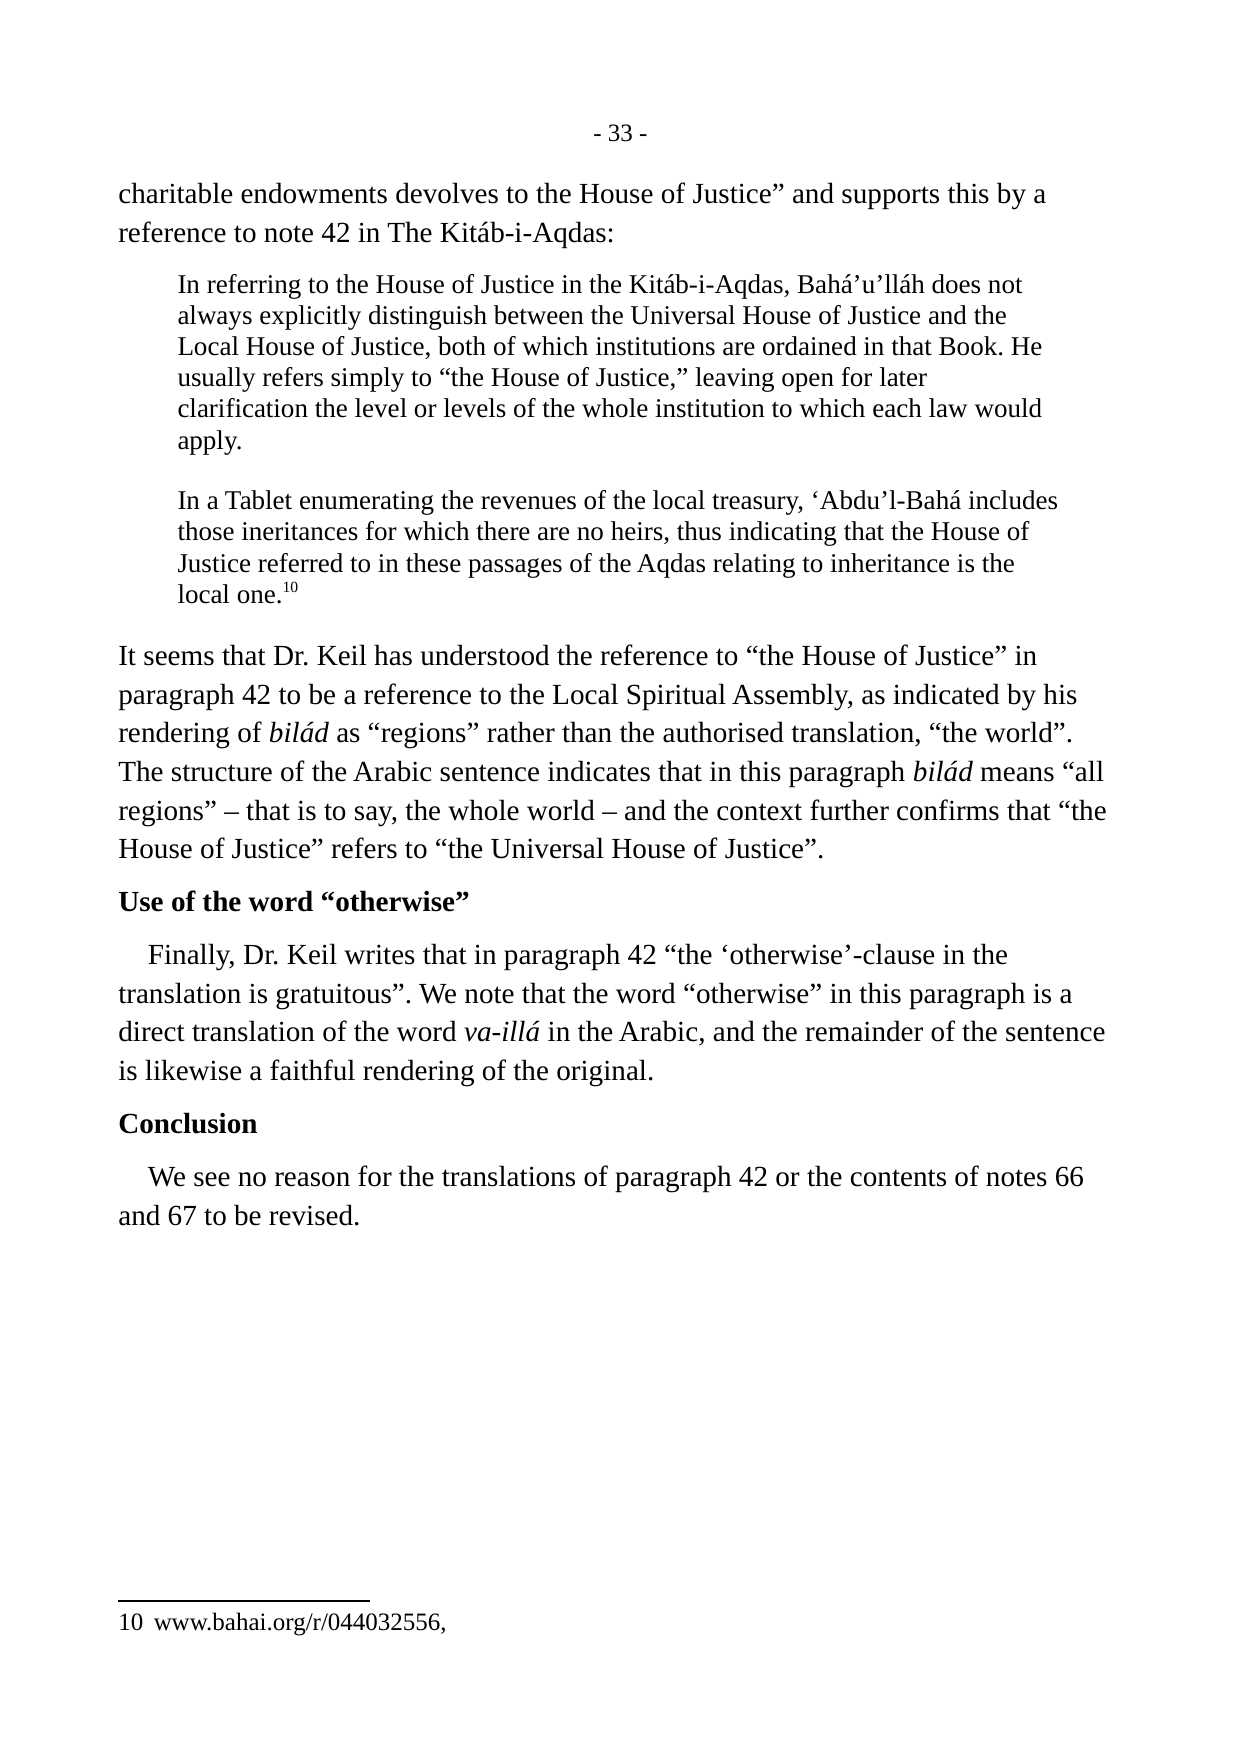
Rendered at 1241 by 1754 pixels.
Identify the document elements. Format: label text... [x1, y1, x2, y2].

text In a Tablet enumerating the revenues of the local treasury, ‘Abdu’l-Bahá includes those ineritances for which there are no heirs, thus indicating that the House of Justice referred to in these passages of the Aqdas relating to inheritance is the local one. [177, 484, 1063, 609]
text Finally, Dr. Keil writes that in paragraph 42 “the ‘otherwise’-clause in the translation is gratuitous”. We note that the word “otherwise” in this paragraph is a direct translation of the word va-illá in the Arabic, and the remainder of the sentence is likewise a faithful rendering of the original. [118, 937, 1122, 1087]
text Conclusion [118, 1106, 1122, 1140]
text We see no reason for the translations of paragraph 42 or the contents of notes 66 and 67 to be revised. [118, 1159, 1122, 1231]
text www.bahai.org/r/044032556, [118, 1607, 1122, 1636]
text It seems that Dr. Keil has understood the reference to “the House of Justice” in paragraph 42 to be a reference to the Local Spiritual Assembly, as indicated by his rendering of bilád as “regions” rather than the authorised translation, “the world”. The structure of the Arabic sentence indicates that in this paragraph bilád means “all regions” – that is to say, the whole world – and the context further confirms that “the House of Justice” refers to “the Universal House of Justice”. [118, 638, 1122, 865]
text Use of the word “otherwise” [118, 884, 1122, 918]
text In referring to the House of Justice in the Kitáb-i-Aqdas, Bahá’u’lláh does not always explicitly distinguish between the Universal House of Justice and the Local House of Justice, both of which institutions are ordained in that Book. He usually refers simply to “the House of Justice,” leaving open for later clarification the level or levels of the whole institution to which each law would apply. [177, 268, 1063, 455]
text charitable endowments devolves to the House of Justice” and supports this by a reference to note 42 in The Kitáb-i-Aqdas: [118, 176, 1122, 248]
